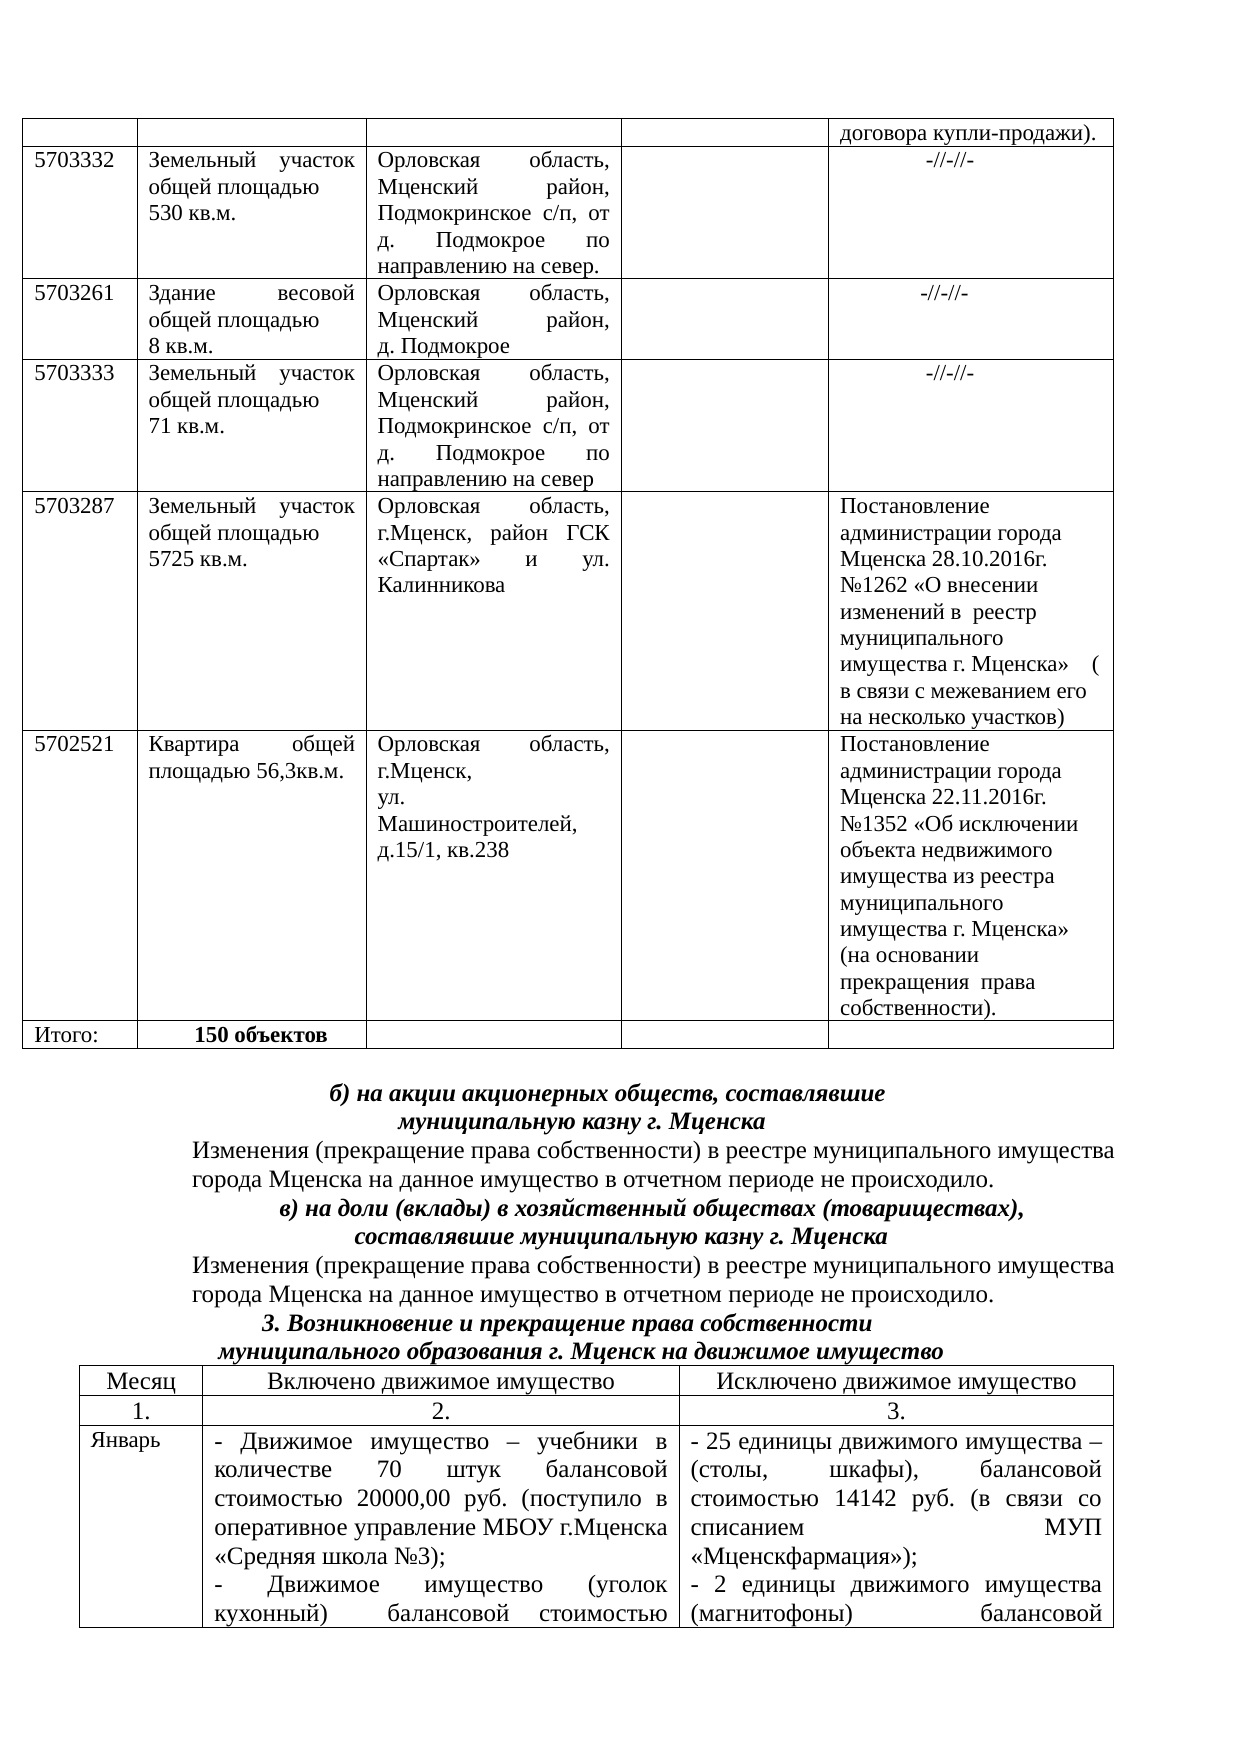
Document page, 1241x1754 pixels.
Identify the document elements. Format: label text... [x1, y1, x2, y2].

table_cell Постановление администрации города Мценска 22.11.2016г. №1352 «Об исключении объекта недвижимого имущества из реестра муниципального имущества г. Мценска» (на основании прекращения права собственности). [829, 731, 1113, 1020]
table_cell Орловская область, Мценский район, д. Подмокрое [367, 279, 621, 358]
table_cell -//-//- [829, 147, 1113, 278]
table_cell Орловская область, Мценский район, Подмокринское с/п, от д. Подмокрое по направлению на север. [367, 147, 621, 278]
table_cell [367, 119, 621, 146]
table_cell Орловская область, г.Мценск, район ГСК «Спартак» и ул. Калинникова [367, 492, 621, 729]
table_cell 5703287 [23, 492, 137, 729]
text составлявшие муниципальную казну г. Мценска [192, 1221, 1176, 1250]
table_cell договора купли-продажи). [829, 119, 1113, 146]
table_cell 5703261 [23, 279, 137, 358]
table_cell [622, 492, 828, 729]
table_cell Земельный участок общей площадью 71 кв.м. [138, 360, 366, 491]
table_cell [138, 119, 366, 146]
table_cell Земельный участок общей площадью 530 кв.м. [138, 147, 366, 278]
table_header Исключено движимое имущество [680, 1366, 1113, 1395]
table_cell - 25 единицы движимого имущества – (столы, шкафы), балансовой стоимостью 14142 руб. (в связи со списанием МУП «Мценскфармация»); - 2 единицы движимого имущества (магнитофоны) балансовой [680, 1426, 1113, 1627]
table_cell 3. [680, 1396, 1113, 1425]
table_cell - Движимое имущество – учебники в количестве 70 штук балансовой стоимостью 20000,00 руб. (поступило в оперативное управление МБОУ г.Мценска «Средняя школа №3); - Движимое имущество (уголок кухонный) балансовой стоимостью [203, 1426, 679, 1627]
text муниципальную казну г. Мценска [192, 1106, 1176, 1135]
table_cell [23, 119, 137, 146]
text 3. Возникновение и прекращение права собственности [118, 1308, 1176, 1336]
text в) на доли (вклады) в хозяйственный обществах (товариществах), [192, 1193, 1176, 1221]
table_cell 5702521 [23, 731, 137, 1020]
table_header Включено движимое имущество [203, 1366, 679, 1395]
table_cell Итого: [23, 1021, 137, 1048]
table_cell Орловская область, г.Мценск, ул. Машиностроителей, д.15/1, кв.238 [367, 731, 621, 1020]
table_cell [622, 360, 828, 491]
table_cell [622, 1021, 828, 1048]
text Изменения (прекращение права собственности) в реестре муниципального имущества города Мценска на данное имущество в отчетном периоде не происходило. [192, 1250, 1176, 1308]
table_cell [829, 1021, 1113, 1048]
text б) на акции акционерных обществ, составлявшие [192, 1078, 1176, 1106]
table_cell 150 объектов [138, 1021, 366, 1048]
table_cell [622, 731, 828, 1020]
text Изменения (прекращение права собственности) в реестре муниципального имущества города Мценска на данное имущество в отчетном периоде не происходило. [192, 1135, 1176, 1193]
table_cell 2. [203, 1396, 679, 1425]
table_cell 1. [80, 1396, 202, 1425]
table_cell Постановление администрации города Мценска 28.10.2016г. №1262 «О внесении изменений в реестр муниципального имущества г. Мценска» ( в связи с межеванием его на несколько участков) [829, 492, 1113, 729]
table_cell [622, 119, 828, 146]
text муниципального образования г. Мценск на движимое имущество [118, 1336, 1176, 1365]
table_cell -//-//- [829, 360, 1113, 491]
table_cell Квартира общей площадью 56,3кв.м. [138, 731, 366, 1020]
table_cell Здание весовой общей площадью 8 кв.м. [138, 279, 366, 358]
table_cell [622, 147, 828, 278]
table_cell Орловская область, Мценский район, Подмокринское с/п, от д. Подмокрое по направлению на север [367, 360, 621, 491]
table_cell 5703333 [23, 360, 137, 491]
table_cell [622, 279, 828, 358]
table_cell Январь [80, 1426, 202, 1627]
table_cell 5703332 [23, 147, 137, 278]
table_cell [367, 1021, 621, 1048]
table_header Месяц [80, 1366, 202, 1395]
table_cell -//-//- [829, 279, 1113, 358]
table_cell Земельный участок общей площадью 5725 кв.м. [138, 492, 366, 729]
